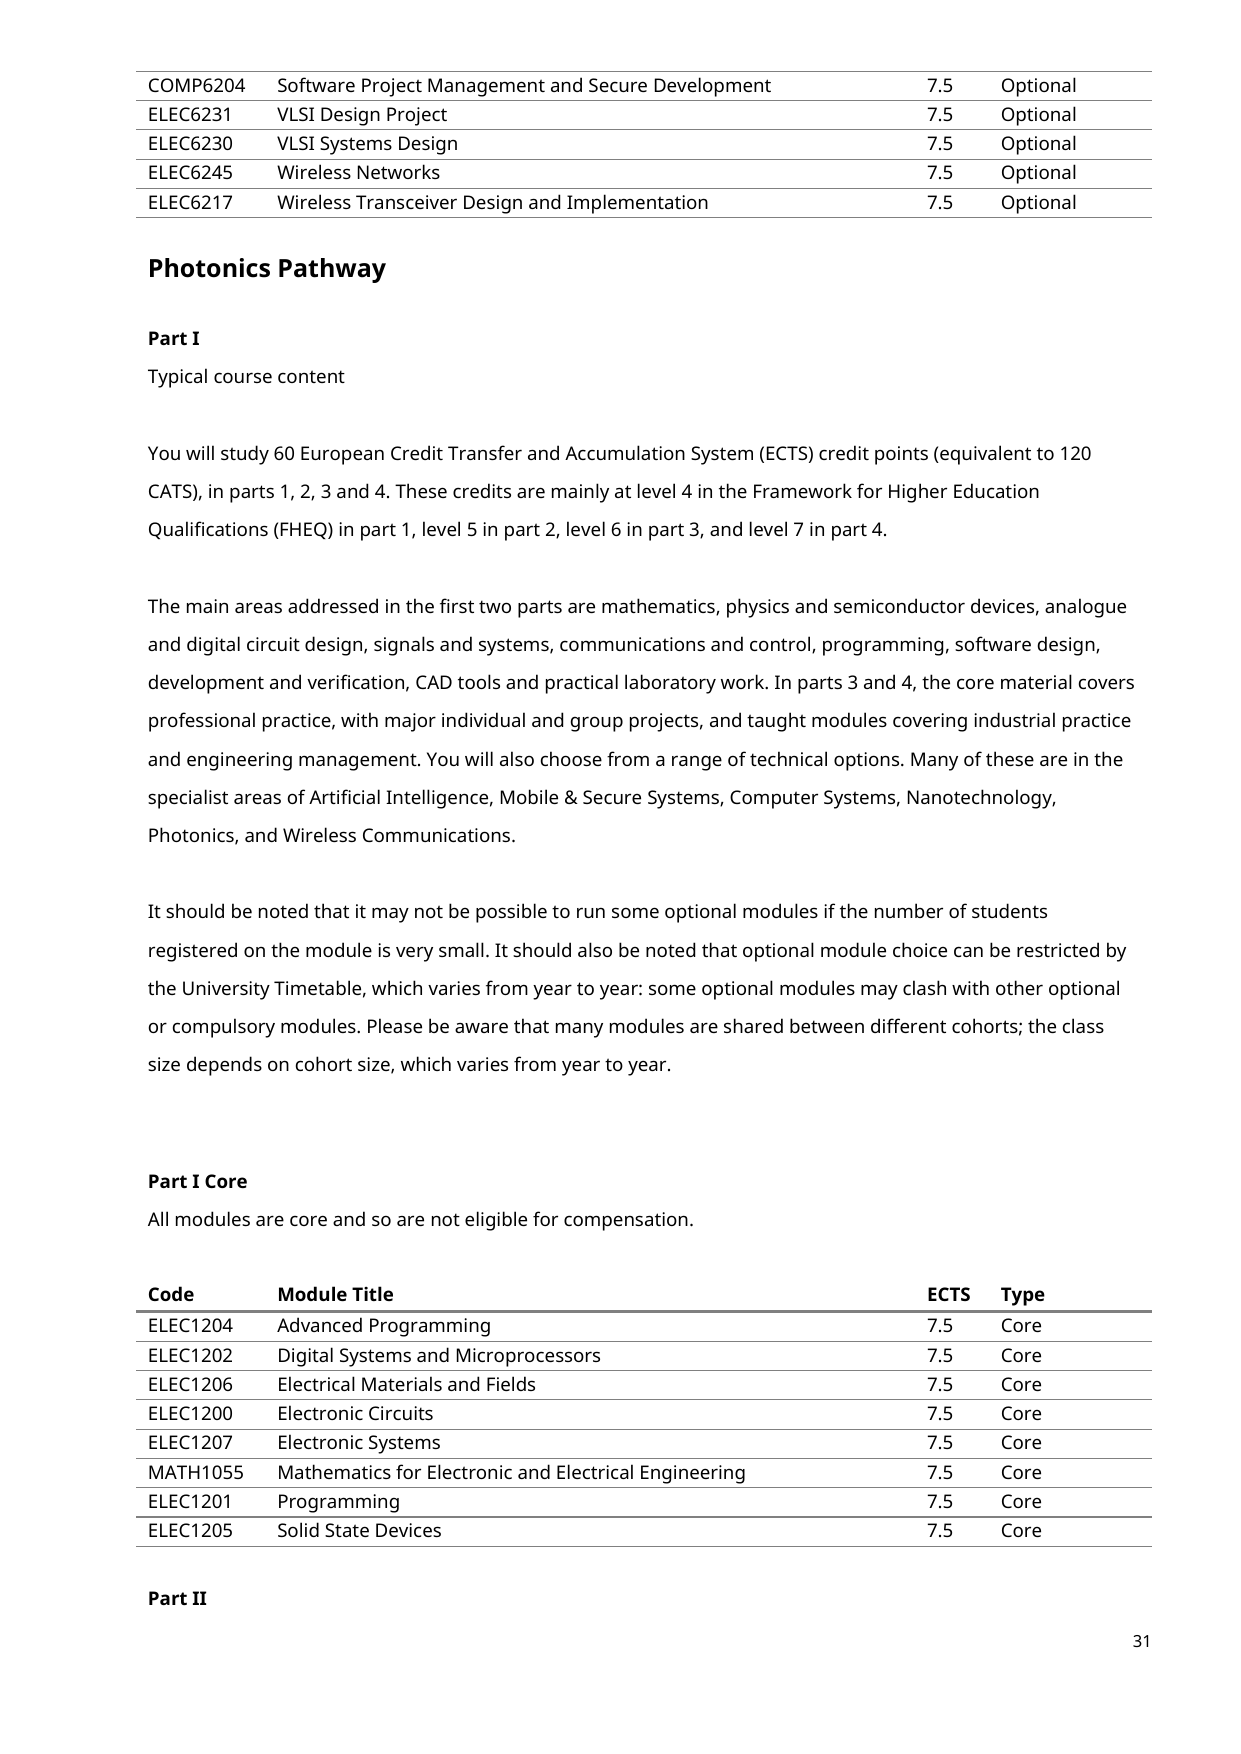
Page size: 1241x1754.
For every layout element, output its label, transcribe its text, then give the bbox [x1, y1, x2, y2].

table_cell Part I Typical course content You will study 60 European Credit Transfer and Accumulation System (ECTS) credit points (equivalent to 120 CATS), in parts 1, 2, 3 and 4. These credits are mainly at level 4 in the Framework for Higher Education Qualifications (FHEQ) in part 1, level 5 in part 2, level 6 in part 3, and level 7 in part 4. The main areas addressed in the first two parts are mathematics, physics and semiconductor devices, analogue and digital circuit design, signals and systems, communications and control, programming, software design, development and verification, CAD tools and practical laboratory work. In parts 3 and 4, the core material covers professional practice, with major individual and group projects, and taught modules covering industrial practice and engineering management. You will also choose from a range of technical options. Many of these are in the specialist areas of Artificial Intelligence, Mobile & Secure Systems, Computer Systems, Nanotechnology, Photonics, and Wireless Communications. It should be noted that it may not be possible to run some optional modules if the number of students registered on the module is very small. It should also be noted that optional module choice can be restricted by the University Timetable, which varies from year to year: some optional modules may clash with other optional or compulsory modules. Please be aware that many modules are shared between different cohorts; the class size depends on cohort size, which varies from year to year. [136, 287, 1152, 1130]
table_cell Core [989, 1459, 1152, 1487]
table_cell Solid State Devices [266, 1518, 916, 1546]
table_cell VLSI Design Project [266, 101, 916, 129]
table_cell ELEC1200 [136, 1400, 266, 1429]
table_cell Optional [989, 72, 1152, 100]
table_cell Electronic Systems [266, 1430, 916, 1458]
table_cell Electronic Circuits [266, 1400, 916, 1429]
table_cell ELEC1204 [136, 1313, 266, 1341]
table_cell Part I Core All modules are core and so are not eligible for compensation. [136, 1130, 1152, 1281]
table_cell 7.5 [916, 1459, 989, 1487]
table_cell 7.5 [916, 101, 989, 129]
table_cell 7.5 [916, 1430, 989, 1458]
table_cell VLSI Systems Design [266, 130, 916, 159]
table_cell Type [989, 1281, 1152, 1309]
table_cell MATH1055 [136, 1459, 266, 1487]
table_cell ELEC6217 [136, 189, 266, 217]
table_cell Code [136, 1281, 266, 1309]
table_cell 7.5 [916, 1342, 989, 1370]
table_cell 7.5 [916, 1488, 989, 1516]
table_cell 7.5 [916, 130, 989, 159]
table_cell Core [989, 1488, 1152, 1516]
table_cell 7.5 [916, 1400, 989, 1429]
table_cell Digital Systems and Microprocessors [266, 1342, 916, 1370]
table_cell ELEC6245 [136, 160, 266, 188]
table_cell ELEC1205 [136, 1518, 266, 1546]
table_cell 7.5 [916, 72, 989, 100]
table_cell Electrical Materials and Fields [266, 1371, 916, 1399]
table_cell Mathematics for Electronic and Electrical Engineering [266, 1459, 916, 1487]
table_cell ELEC1206 [136, 1371, 266, 1399]
table_cell Core [989, 1518, 1152, 1546]
table_cell Core [989, 1400, 1152, 1429]
table_cell ELEC1202 [136, 1342, 266, 1370]
table_cell Software Project Management and Secure Development [266, 72, 916, 100]
table_cell COMP6204 [136, 72, 266, 100]
table_cell Optional [989, 130, 1152, 159]
table_cell Core [989, 1371, 1152, 1399]
table_cell 7.5 [916, 160, 989, 188]
table_cell ECTS [916, 1281, 989, 1309]
table_cell Optional [989, 101, 1152, 129]
table_cell Module Title [266, 1281, 916, 1309]
table_cell Photonics Pathway [136, 218, 1152, 287]
table_cell Advanced Programming [266, 1313, 916, 1341]
table_cell Optional [989, 160, 1152, 188]
table_cell 7.5 [916, 1518, 989, 1546]
table_cell 7.5 [916, 1313, 989, 1341]
table_cell ELEC1201 [136, 1488, 266, 1516]
table_cell Part II [136, 1547, 1152, 1621]
table_cell Wireless Networks [266, 160, 916, 188]
table_cell ELEC6230 [136, 130, 266, 159]
table_cell Core [989, 1430, 1152, 1458]
table_cell ELEC6231 [136, 101, 266, 129]
table_cell Core [989, 1342, 1152, 1370]
table_cell 7.5 [916, 1371, 989, 1399]
table_cell ELEC1207 [136, 1430, 266, 1458]
table_cell Optional [989, 189, 1152, 217]
table_cell Wireless Transceiver Design and Implementation [266, 189, 916, 217]
table_cell Programming [266, 1488, 916, 1516]
table_cell Core [989, 1313, 1152, 1341]
table_cell 7.5 [916, 189, 989, 217]
